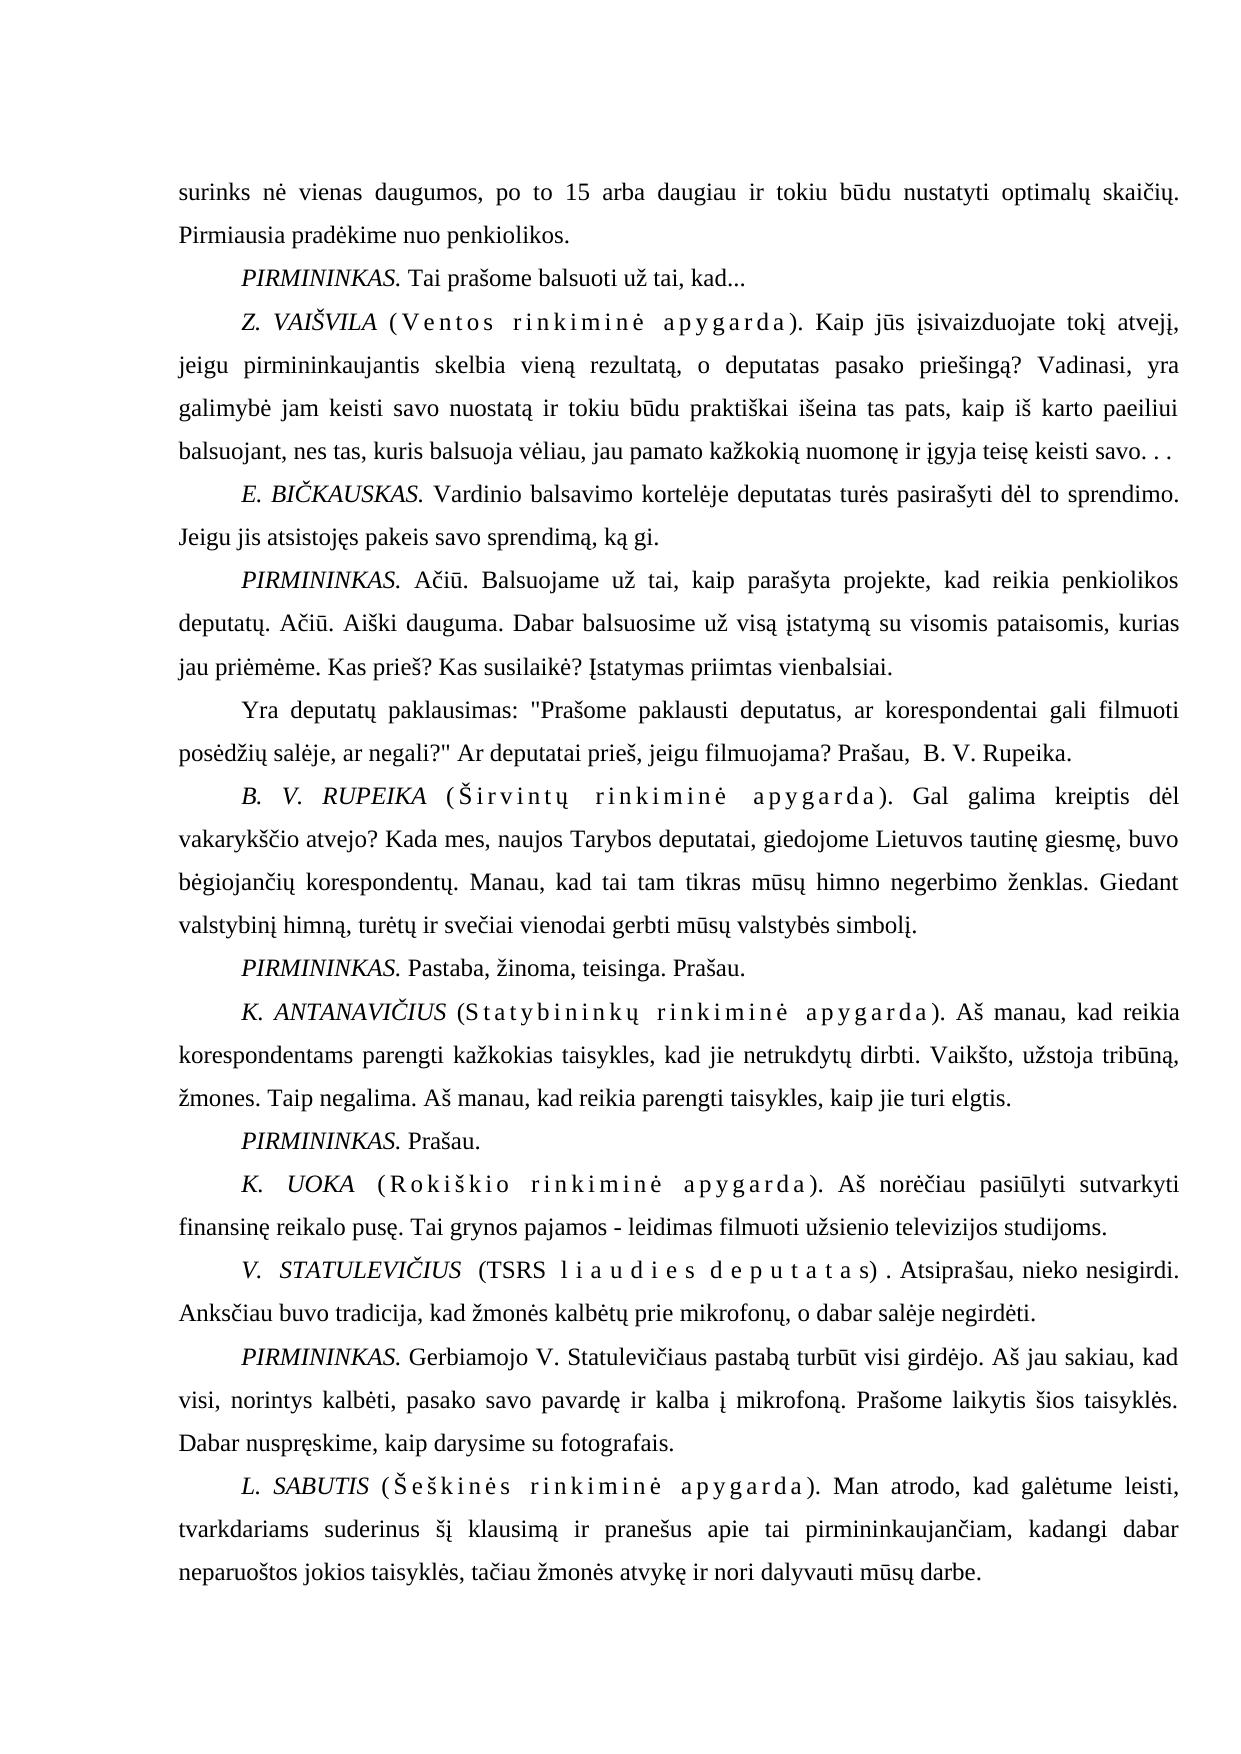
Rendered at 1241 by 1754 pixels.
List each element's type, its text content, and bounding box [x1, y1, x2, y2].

text Pirmininkas. Ačiū. Balsuojame už tai, kaip parašyta projekte, kad reikia penkiolikos deputatų. Ačiū. Aiški dauguma. Dabar bal­suosime už visą įstatymą su visomis pataisomis, kurias jau pri­ėmėme. Kas prieš? Kas susilaikė? Įstatymas priimtas vienbalsiai. [178, 565, 1180, 680]
text Pirmininkas. Tai prašome balsuoti už tai, kad... [178, 263, 1180, 292]
text Yra deputatų paklausimas: "Prašome paklausti deputatus, ar korespondentai gali filmuoti posėdžių salėje, ar negali?" Ar de­putatai prieš, jeigu filmuojama? Prašau, B. V. Rupeika. [178, 695, 1180, 767]
text Z. Vaišvila (Ventos rinkiminė apygarda). Kaip jūs įsivaizduojate tokį atvejį, jeigu pirmininkaujantis skelbia vieną rezultatą, o deputatas pasako priešingą? Vadinasi, yra galimybė jam keisti savo nuostatą ir tokiu būdu praktiškai išeina tas pats, kaip iš karto paeiliui balsuojant, nes tas, kuris balsuoja vėliau, jau pamato kažkokią nuomonę ir įgyja teisę keisti savo. . . [178, 307, 1180, 465]
text K. Uoka (Rokiškio rinkiminė apygarda). Aš no­rėčiau pasiūlyti sutvarkyti finansinę reikalo pusę. Tai grynos pajamos - leidimas filmuoti užsienio televizijos studijoms. [178, 1169, 1180, 1241]
text V. Statulevičius (TSRS l i a u d i e s d e p u t a t a s) . Atsipra­šau, nieko nesigirdi. Anksčiau buvo tradicija, kad žmonės kalbė­tų prie mikrofonų, o dabar salėje negirdėti. [178, 1255, 1180, 1327]
text Pirmininkas. Pastaba, žinoma, teisinga. Prašau. [178, 953, 1180, 982]
text Pirmininkas. Prašau. [178, 1126, 1180, 1155]
text K. Antanavičius (Statybininkų rinkiminė apygarda). Aš manau, kad reikia korespondentams parengti kažkokias taisykles, kad jie netrukdytų dirbti. Vaikšto, užstoja tribūną, žmo­nes. Taip negalima. Aš manau, kad reikia parengti taisykles, kaip jie turi elgtis. [178, 997, 1180, 1112]
text surinks nė vienas daugumos, po to 15 arba daugiau ir tokiu bū­du nustatyti optimalų skaičių. Pirmiausia pradėkime nuo penkio­likos. [178, 177, 1180, 249]
text B. V. Rupeika (Širvintų rinkiminė apygarda). Gal galima kreiptis dėl vakarykščio atvejo? Kada mes, naujos Tarybos deputatai, giedojome Lietuvos tautinę giesmę, buvo bė­giojančių korespondentų. Manau, kad tai tam tikras mūsų himno negerbimo ženklas. Giedant valstybinį himną, turėtų ir svečiai vienodai gerbti mūsų valstybės simbolį. [178, 781, 1180, 939]
text Pirmininkas. Gerbiamojo V. Statulevičiaus pastabą turbūt visi girdėjo. Aš jau sakiau, kad visi, norintys kalbėti, pasako savo pavardę ir kalba į mikrofoną. Prašome laikytis šios taisyklės. Dabar nuspręskime, kaip darysime su fotografais. [178, 1342, 1180, 1457]
text L. Sabutis (Šeškinės rinkiminė apygarda). Man atrodo, kad galėtume leisti, tvarkdariams suderinus šį klausimą ir pranešus apie tai pirmininkaujančiam, kadangi dabar neparuoštos jokios taisyklės, tačiau žmonės atvykę ir nori dalyvauti mūsų darbe. [178, 1471, 1180, 1586]
text E. Bičkauskas. Vardinio balsavimo kortelėje deputatas turės pasirašyti dėl to sprendimo. Jeigu jis atsistojęs pakeis savo spren­dimą, ką gi. [178, 479, 1180, 551]
